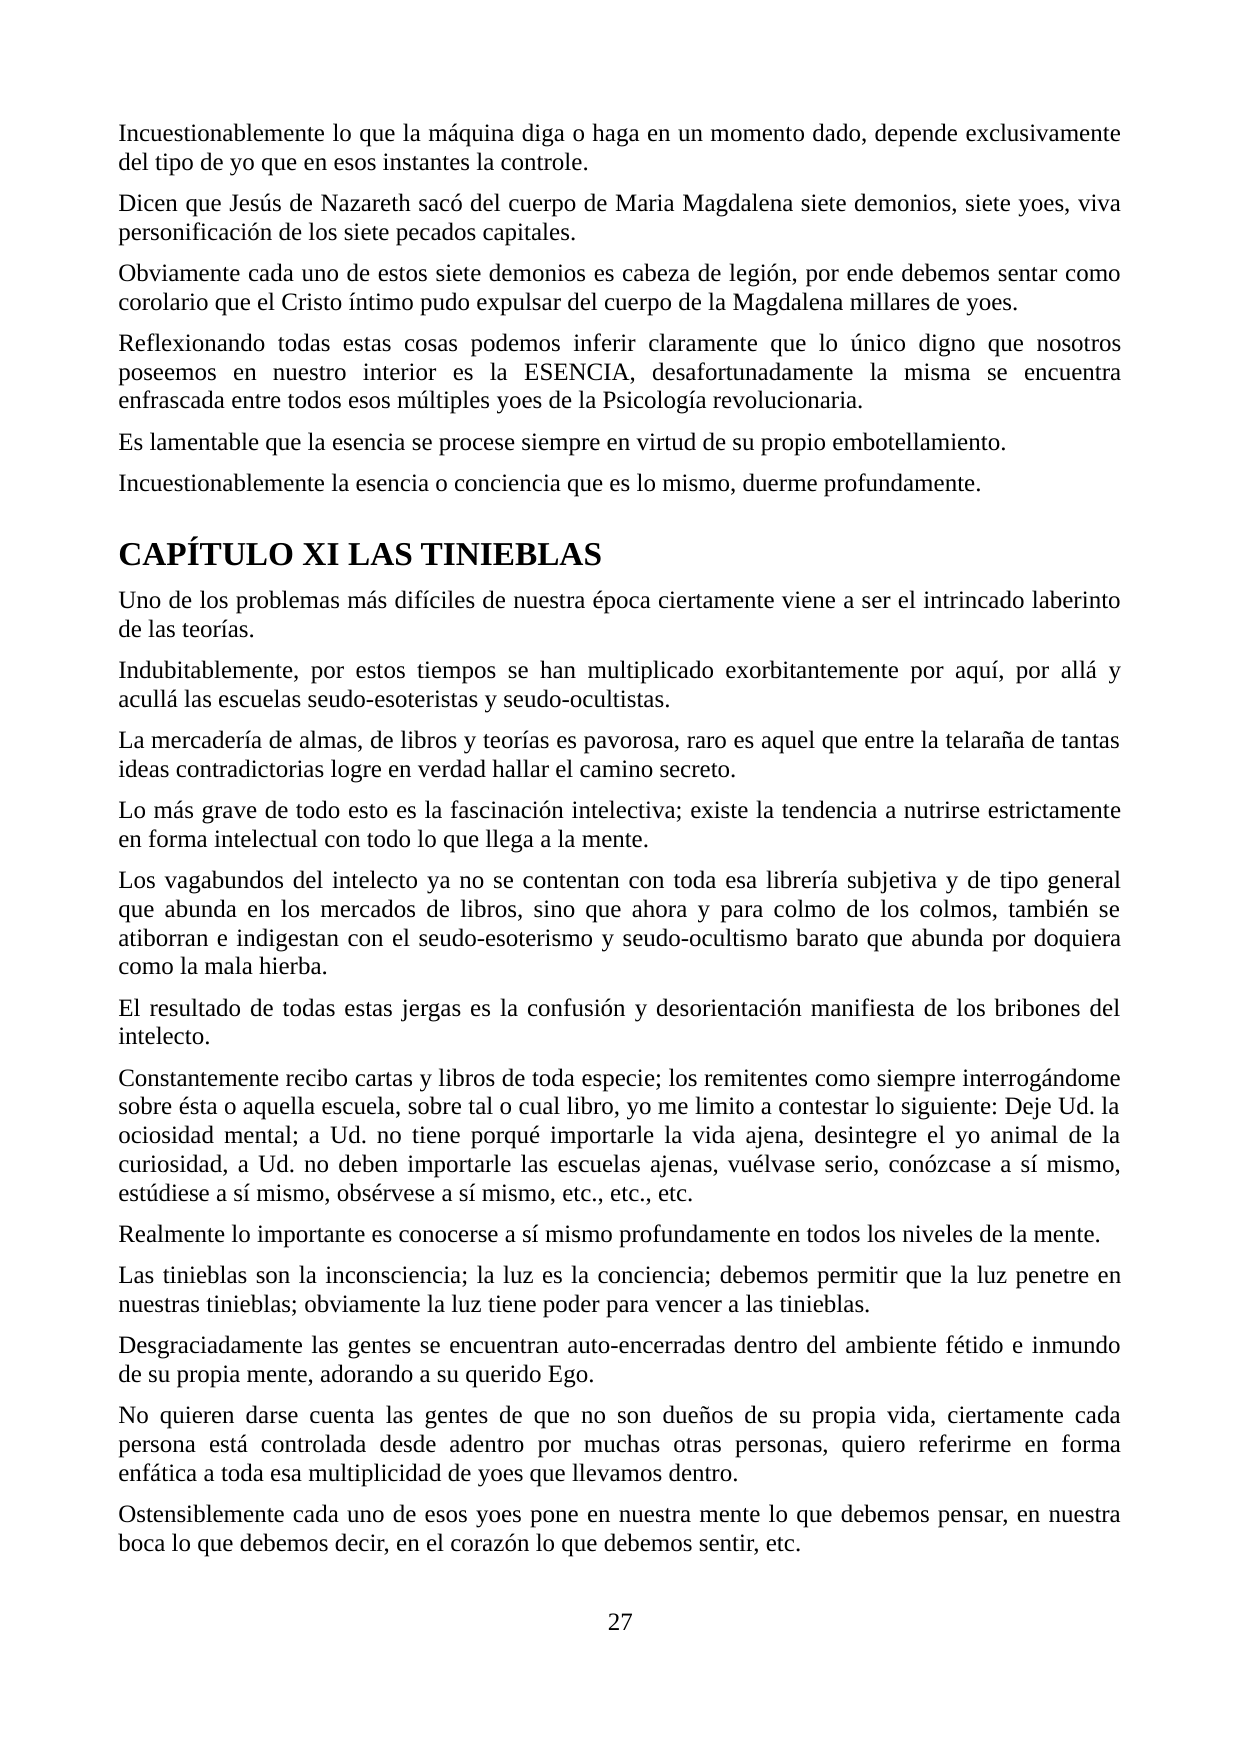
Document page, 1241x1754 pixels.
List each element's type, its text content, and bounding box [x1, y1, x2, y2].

text Realmente lo importante es conocerse a sí mismo profundamente en todos los niveles de la mente. [118, 1219, 1122, 1248]
text Reflexionando todas estas cosas podemos inferir claramente que lo único digno que nosotros poseemos en nuestro interior es la ESENCIA, desafortunadamente la misma se encuentra enfrascada entre todos esos múltiples yoes de la Psicología revolucionaria. [118, 328, 1122, 414]
text Es lamentable que la esencia se procese siempre en virtud de su propio embotellamiento. [118, 427, 1122, 456]
text El resultado de todas estas jergas es la confusión y desorientación manifiesta de los bribones del intelecto. [118, 993, 1122, 1050]
text Obviamente cada uno de estos siete demonios es cabeza de legión, por ende debemos sentar como corolario que el Cristo íntimo pudo expulsar del cuerpo de la Magdalena millares de yoes. [118, 258, 1122, 316]
text Ostensiblemente cada uno de esos yoes pone en nuestra mente lo que debemos pensar, en nuestra boca lo que debemos decir, en el corazón lo que debemos sentir, etc. [118, 1499, 1122, 1556]
text Lo más grave de todo esto es la fascinación intelectiva; existe la tendencia a nutrirse estrictamente en forma intelectual con todo lo que llega a la mente. [118, 795, 1122, 853]
subtitle CAPÍTULO XI LAS TINIEBLAS [118, 534, 1122, 573]
text Desgraciadamente las gentes se encuentran auto-encerradas dentro del ambiente fétido e inmundo de su propia mente, adorando a su querido Ego. [118, 1330, 1122, 1388]
text Uno de los problemas más difíciles de nuestra época ciertamente viene a ser el intrincado laberinto de las teorías. [118, 585, 1122, 643]
text Incuestionablemente lo que la máquina diga o haga en un momento dado, depende exclusivamente del tipo de yo que en esos instantes la controle. [118, 118, 1122, 176]
text Constantemente recibo cartas y libros de toda especie; los remitentes como siempre interrogándome sobre ésta o aquella escuela, sobre tal o cual libro, yo me limito a contestar lo siguiente: Deje Ud. la ociosidad mental; a Ud. no tiene porqué importarle la vida ajena, desintegre el yo animal de la curiosidad, a Ud. no deben importarle las escuelas ajenas, vuélvase serio, conózcase a sí mismo, estúdiese a sí mismo, obsérvese a sí mismo, etc., etc., etc. [118, 1063, 1122, 1206]
text Los vagabundos del intelecto ya no se contentan con toda esa librería subjetiva y de tipo general que abunda en los mercados de libros, sino que ahora y para colmo de los colmos, también se atiborran e indigestan con el seudo-esoterismo y seudo-ocultismo barato que abunda por doquiera como la mala hierba. [118, 865, 1122, 980]
text Las tinieblas son la inconsciencia; la luz es la conciencia; debemos permitir que la luz penetre en nuestras tinieblas; obviamente la luz tiene poder para vencer a las tinieblas. [118, 1260, 1122, 1318]
text Indubitablemente, por estos tiempos se han multiplicado exorbitantemente por aquí, por allá y acullá las escuelas seudo-esoteristas y seudo-ocultistas. [118, 655, 1122, 713]
text La mercadería de almas, de libros y teorías es pavorosa, raro es aquel que entre la telaraña de tantas ideas contradictorias logre en verdad hallar el camino secreto. [118, 725, 1122, 783]
text No quieren darse cuenta las gentes de que no son dueños de su propia vida, ciertamente cada persona está controlada desde adentro por muchas otras personas, quiero referirme en forma enfática a toda esa multiplicidad de yoes que llevamos dentro. [118, 1400, 1122, 1486]
text Incuestionablemente la esencia o conciencia que es lo mismo, duerme profundamente. [118, 468, 1122, 497]
text Dicen que Jesús de Nazareth sacó del cuerpo de Maria Magdalena siete demonios, siete yoes, viva personificación de los siete pecados capitales. [118, 188, 1122, 246]
